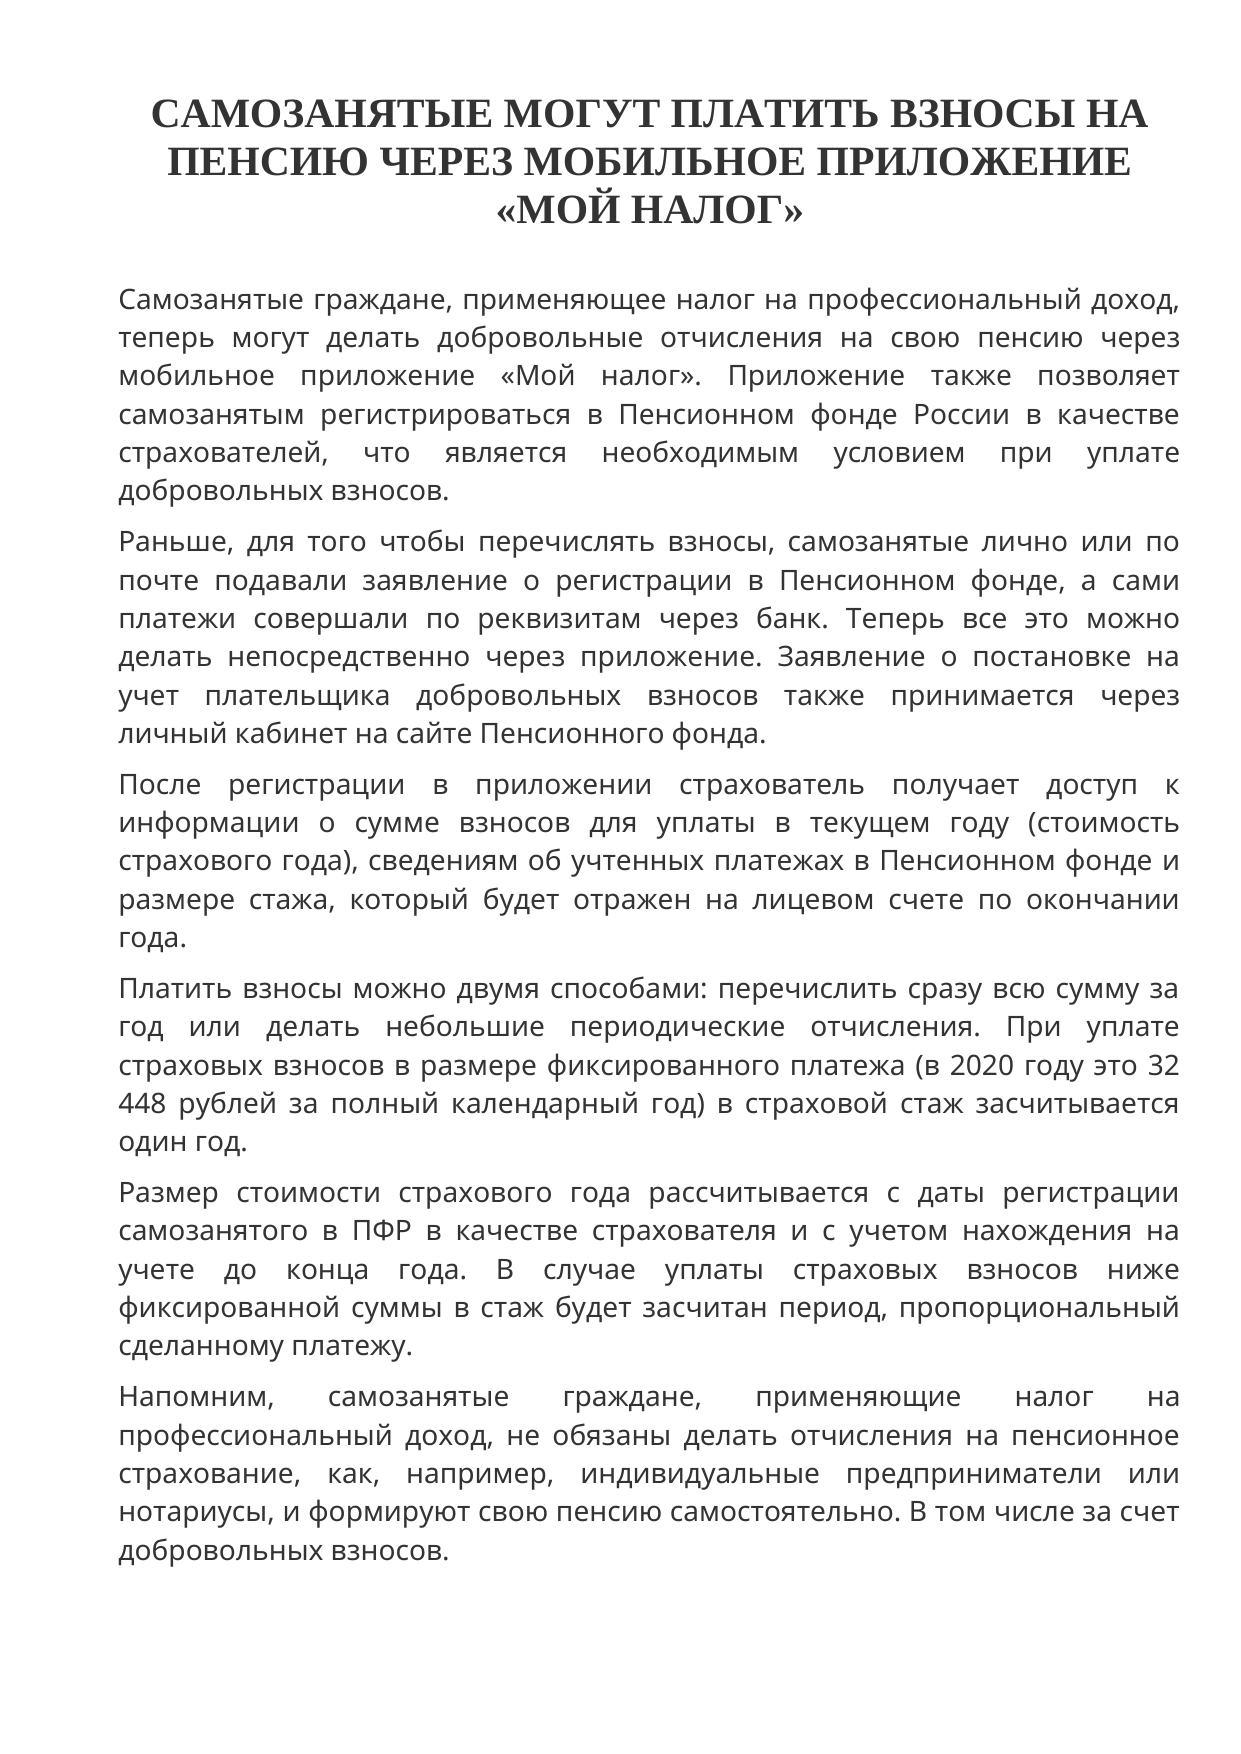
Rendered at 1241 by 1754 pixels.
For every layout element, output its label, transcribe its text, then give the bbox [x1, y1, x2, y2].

text Платить взносы можно двумя способами: перечислить сразу всю сумму за год или делать небольшие периодические отчисления. При уплате страховых взносов в размере фиксированного платежа (в 2020 году это 32 448 рублей за полный календарный год) в страховой стаж засчитывается один год. [118, 968, 1181, 1160]
text Раньше, для того чтобы перечислять взносы, самозанятые лично или по почте подавали заявление о регистрации в Пенсионном фонде, а сами платежи совершали по реквизитам через банк. Теперь все это можно делать непосредственно через приложение. Заявление о постановке на учет плательщика добровольных взносов также принимается через личный кабинет на сайте Пенсионного фонда. [118, 521, 1181, 751]
text Напомним, самозанятые граждане, применяющие налог на профессиональный доход, не обязаны делать отчисления на пенсионное страхование, как, например, индивидуальные предприниматели или нотариусы, и формируют свою пенсию самостоятельно. В том числе за счет добровольных взносов. [118, 1376, 1181, 1568]
text Самозанятые граждане, применяющее налог на профессиональный доход, теперь могут делать добровольные отчисления на свою пенсию через мобильное приложение «Мой налог». Приложение также позволяет самозанятым регистрироваться в Пенсионном фонде России в качестве страхователей, что является необходимым условием при уплате добровольных взносов. [118, 279, 1181, 509]
text После регистрации в приложении страхователь получает доступ к информации о сумме взносов для уплаты в текущем году (стоимость страхового года), сведениям об учтенных платежах в Пенсионном фонде и размере стажа, который будет отражен на лицевом счете по окончании года. [118, 764, 1181, 956]
text Размер стоимости страхового года рассчитывается с даты регистрации самозанятого в ПФР в качестве страхователя и с учетом нахождения на учете до конца года. В случае уплаты страховых взносов ниже фиксированной суммы в стаж будет засчитан период, пропорциональный сделанному платежу. [118, 1172, 1181, 1364]
subtitle Самозанятые могут платить взносы на пенсию через мобильное приложение «Мой налог» [118, 89, 1181, 232]
